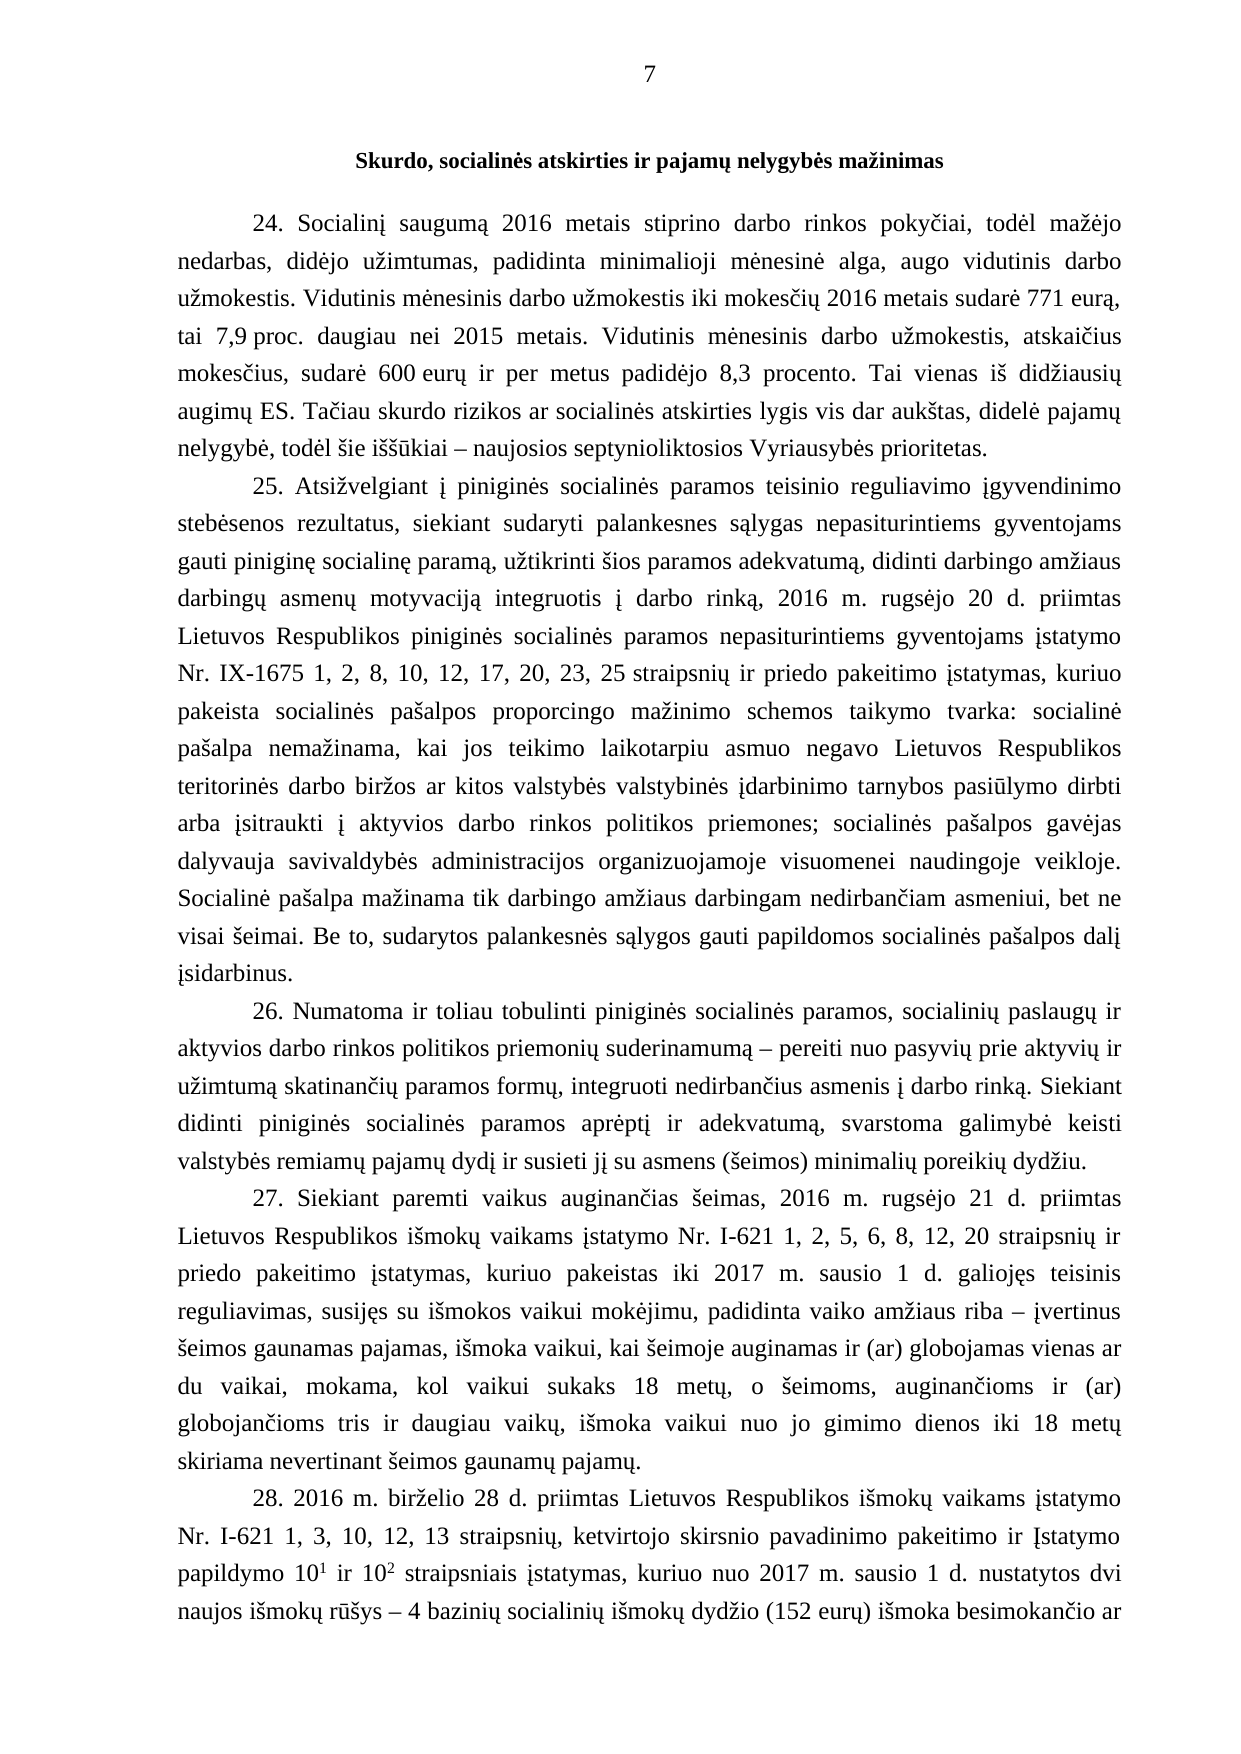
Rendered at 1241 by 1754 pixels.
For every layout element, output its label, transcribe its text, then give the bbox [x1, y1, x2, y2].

text 24. Socialinį saugumą 2016 metais stiprino darbo rinkos pokyčiai, todėl mažėjo nedarbas, didėjo užimtumas, padidinta minimalioji mėnesinė alga, augo vidutinis darbo užmokestis. Vidutinis mėnesinis darbo užmokestis iki mokesčių 2016 metais sudarė 771 eurą, tai 7,9 proc. daugiau nei 2015 metais. Vidutinis mėnesinis darbo užmokestis, atskaičius mokesčius, sudarė 600 eurų ir per metus padidėjo 8,3 procento. Tai vienas iš didžiausių augimų ES. Tačiau skurdo rizikos ar socialinės atskirties lygis vis dar aukštas, didelė pajamų nelygybė, todėl šie iššūkiai – naujosios septynioliktosios Vyriausybės prioritetas. [177, 199, 1122, 462]
text 26. Numatoma ir toliau tobulinti piniginės socialinės paramos, socialinių paslaugų ir aktyvios darbo rinkos politikos priemonių suderinamumą – pereiti nuo pasyvių prie aktyvių ir užimtumą skatinančių paramos formų, integruoti nedirbančius asmenis į darbo rinką. Siekiant didinti piniginės socialinės paramos aprėptį ir adekvatumą, svarstoma galimybė keisti valstybės remiamų pajamų dydį ir susieti jį su asmens (šeimos) minimalių poreikių dydžiu. [177, 987, 1122, 1174]
text 25. Atsižvelgiant į piniginės socialinės paramos teisinio reguliavimo įgyvendinimo stebėsenos rezultatus, siekiant sudaryti palankesnes sąlygas nepasiturintiems gyventojams gauti piniginę socialinę paramą, užtikrinti šios paramos adekvatumą, didinti darbingo amžiaus darbingų asmenų motyvaciją integruotis į darbo rinką, 2016 m. rugsėjo 20 d. priimtas Lietuvos Respublikos piniginės socialinės paramos nepasiturintiems gyventojams įstatymo Nr. IX-1675 1, 2, 8, 10, 12, 17, 20, 23, 25 straipsnių ir priedo pakeitimo įstatymas, kuriuo pakeista socialinės pašalpos proporcingo mažinimo schemos taikymo tvarka: socialinė pašalpa nemažinama, kai jos teikimo laikotarpiu asmuo negavo Lietuvos Respublikos teritorinės darbo biržos ar kitos valstybės valstybinės įdarbinimo tarnybos pasiūlymo dirbti arba įsitraukti į aktyvios darbo rinkos politikos priemones; socialinės pašalpos gavėjas dalyvauja savivaldybės administracijos organizuojamoje visuomenei naudingoje veikloje. Socialinė pašalpa mažinama tik darbingo amžiaus darbingam nedirbančiam asmeniui, bet ne visai šeimai. Be to, sudarytos palankesnės sąlygos gauti papildomos socialinės pašalpos dalį įsidarbinus. [177, 462, 1122, 987]
text 27. Siekiant paremti vaikus auginančias šeimas, 2016 m. rugsėjo 21 d. priimtas Lietuvos Respublikos išmokų vaikams įstatymo Nr. I-621 1, 2, 5, 6, 8, 12, 20 straipsnių ir priedo pakeitimo įstatymas, kuriuo pakeistas iki 2017 m. sausio 1 d. galiojęs teisinis reguliavimas, susijęs su išmokos vaikui mokėjimu, padidinta vaiko amžiaus riba – įvertinus šeimos gaunamas pajamas, išmoka vaikui, kai šeimoje auginamas ir (ar) globojamas vienas ar du vaikai, mokama, kol vaikui sukaks 18 metų, o šeimoms, auginančioms ir (ar) globojančioms tris ir daugiau vaikų, išmoka vaikui nuo jo gimimo dienos iki 18 metų skiriama nevertinant šeimos gaunamų pajamų. [177, 1174, 1122, 1474]
text 28. 2016 m. birželio 28 d. priimtas Lietuvos Respublikos išmokų vaikams įstatymo Nr. I-621 1, 3, 10, 12, 13 straipsnių, ketvirtojo skirsnio pavadinimo pakeitimo ir Įstatymo papildymo 101 ir 102 straipsniais įstatymas, kuriuo nuo 2017 m. sausio 1 d. nustatytos dvi naujos išmokų rūšys – 4 bazinių socialinių išmokų dydžio (152 eurų) išmoka besimokančio ar [177, 1474, 1122, 1624]
text Skurdo, socialinės atskirties ir pajamų nelygybės mažinimas [177, 147, 1122, 173]
